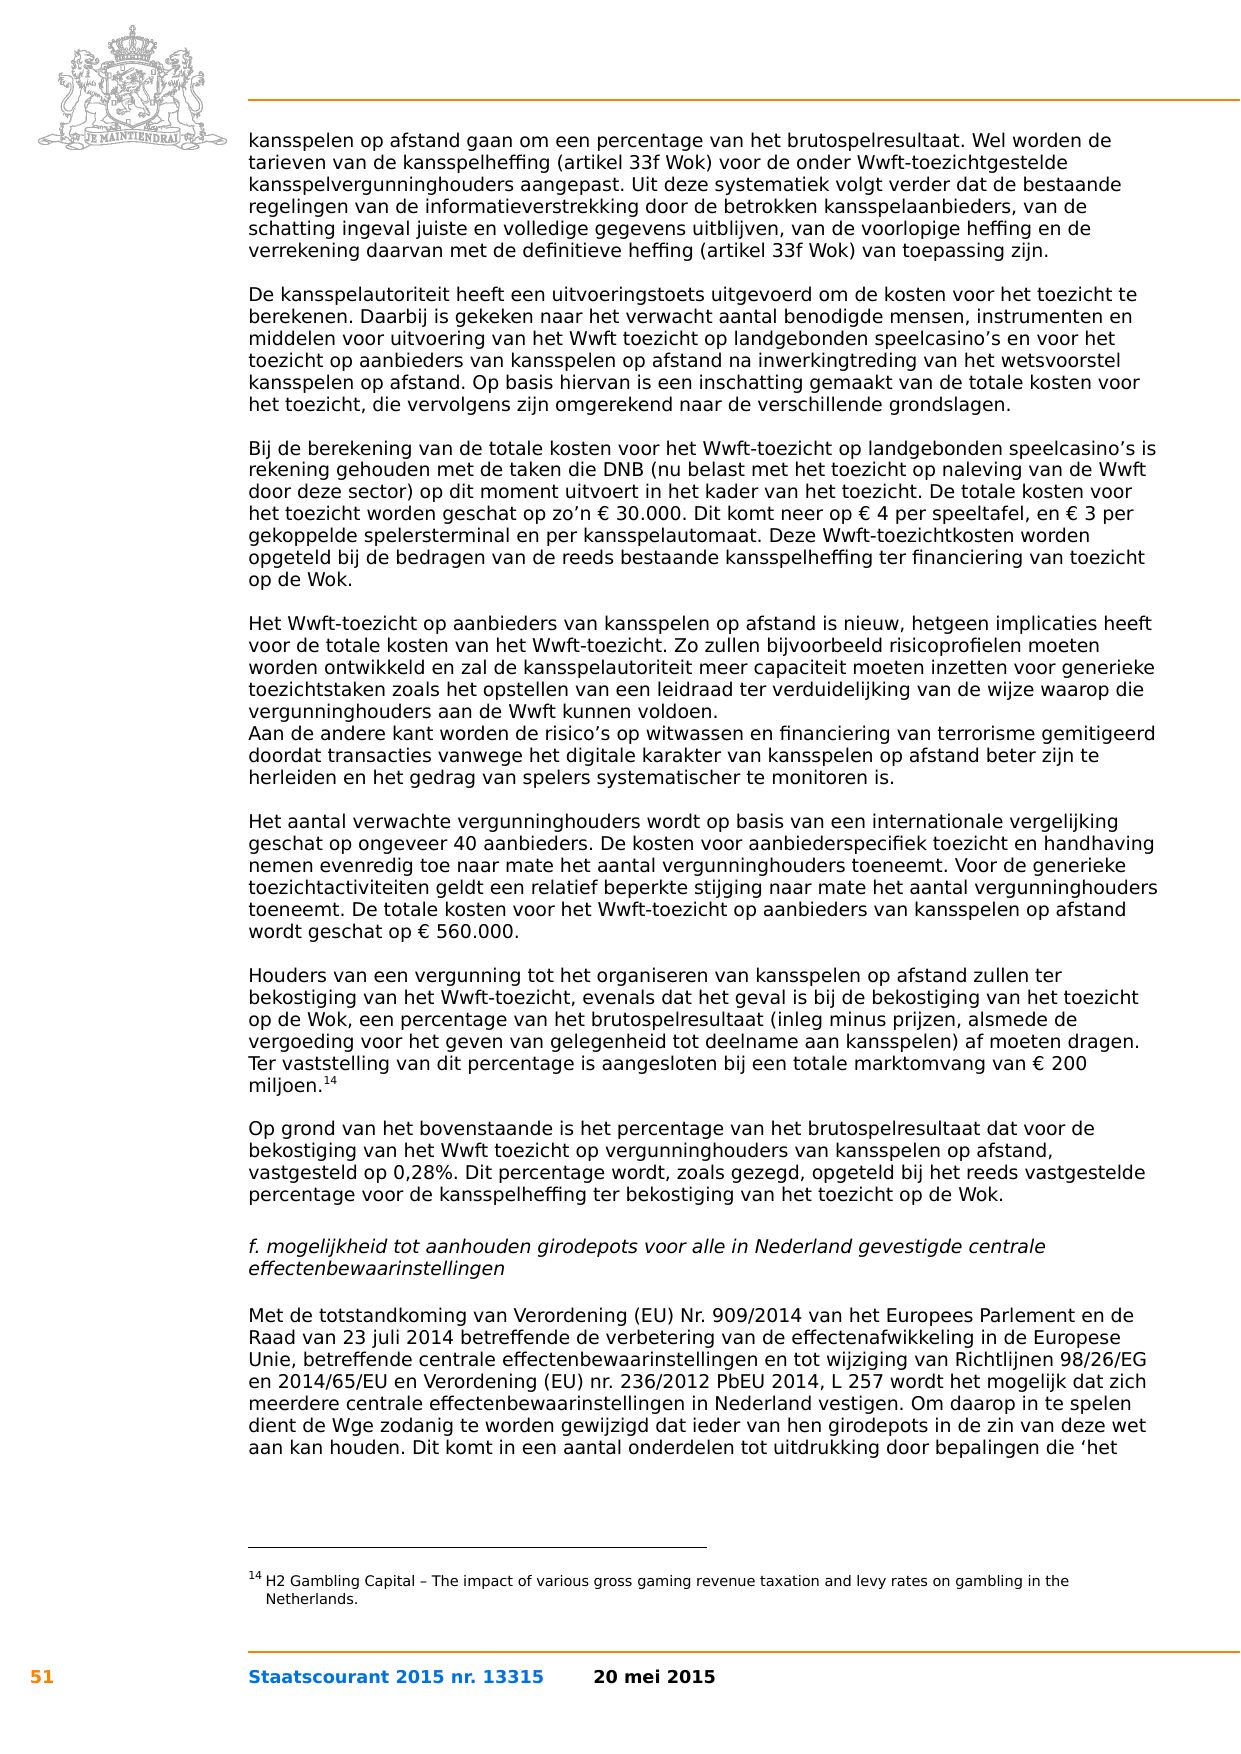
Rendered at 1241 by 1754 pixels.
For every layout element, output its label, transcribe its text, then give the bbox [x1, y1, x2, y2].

text Het Wwft-toezicht op aanbieders van kansspelen op afstand is nieuw, hetgeen implicaties heeft voor de totale kosten van het Wwft-toezicht. Zo zullen bijvoorbeeld risicoprofielen moeten worden ontwikkeld en zal de kansspelautoriteit meer capaciteit moeten inzetten voor generieke toezichtstaken zoals het opstellen van een leidraad ter verduidelijking van de wijze waarop die vergunninghouders aan de Wwft kunnen voldoen. [248, 613, 1163, 723]
text Met de totstandkoming van Verordening (EU) Nr. 909/2014 van het Europees Parlement en de Raad van 23 juli 2014 betreffende de verbetering van de effectenafwikkeling in de Europese Unie, betreffende centrale effectenbewaarinstellingen en tot wijziging van Richtlijnen 98/26/EG en 2014/65/EU en Verordening (EU) nr. 236/2012 PbEU 2014, L 257 wordt het mogelijk dat zich meerdere centrale effectenbewaarinstellingen in Nederland vestigen. Om daarop in te spelen dient de Wge zodanig te worden gewijzigd dat ieder van hen girodepots in de zin van deze wet aan kan houden. Dit komt in een aantal onderdelen tot uitdrukking door bepalingen die ‘het [248, 1305, 1163, 1459]
text Bij de berekening van de totale kosten voor het Wwft-toezicht op landgebonden speelcasino’s is rekening gehouden met de taken die DNB (nu belast met het toezicht op naleving van de Wwft door deze sector) op dit moment uitvoert in het kader van het toezicht. De totale kosten voor het toezicht worden geschat op zo’n € 30.000. Dit komt neer op € 4 per speeltafel, en € 3 per gekoppelde spelersterminal en per kansspelautomaat. Deze Wwft-toezichtkosten worden opgeteld bij de bedragen van de reeds bestaande kansspelheffing ter financiering van toezicht op de Wok. [248, 437, 1163, 591]
picture [38, 25, 227, 150]
text Houders van een vergunning tot het organiseren van kansspelen op afstand zullen ter bekostiging van het Wwft-toezicht, evenals dat het geval is bij de bekostiging van het toezicht op de Wok, een percentage van het brutospelresultaat (inleg minus prijzen, alsmede de vergoeding voor het geven van gelegenheid tot deelname aan kansspelen) af moeten dragen. Ter vaststelling van dit percentage is aangesloten bij een totale marktomvang van € 200 miljoen. [248, 964, 1163, 1096]
subtitle f. mogelijkheid tot aanhouden girodepots voor alle in Nederland gevestigde centrale effectenbewaarinstellingen [248, 1236, 1163, 1280]
text H2 Gambling Capital – The impact of various gross gaming revenue taxation and levy rates on gambling in the Netherlands. [248, 1569, 1163, 1608]
text Het aantal verwachte vergunninghouders wordt op basis van een internationale vergelijking geschat op ongeveer 40 aanbieders. De kosten voor aanbiederspecifiek toezicht en handhaving nemen evenredig toe naar mate het aantal vergunninghouders toeneemt. Voor de generieke toezichtactiviteiten geldt een relatief beperkte stijging naar mate het aantal vergunninghouders toeneemt. De totale kosten voor het Wwft-toezicht op aanbieders van kansspelen op afstand wordt geschat op € 560.000. [248, 811, 1163, 943]
text De kansspelautoriteit heeft een uitvoeringstoets uitgevoerd om de kosten voor het toezicht te berekenen. Daarbij is gekeken naar het verwacht aantal benodigde mensen, instrumenten en middelen voor uitvoering van het Wwft toezicht op landgebonden speelcasino’s en voor het toezicht op aanbieders van kansspelen op afstand na inwerkingtreding van het wetsvoorstel kansspelen op afstand. Op basis hiervan is een inschatting gemaakt van de totale kosten voor het toezicht, die vervolgens zijn omgerekend naar de verschillende grondslagen. [248, 284, 1163, 416]
text Op grond van het bovenstaande is het percentage van het brutospelresultaat dat voor de bekostiging van het Wwft toezicht op vergunninghouders van kansspelen op afstand, vastgesteld op 0,28%. Dit percentage wordt, zoals gezegd, opgeteld bij het reeds vastgestelde percentage voor de kansspelheffing ter bekostiging van het toezicht op de Wok. [248, 1118, 1163, 1206]
text Aan de andere kant worden de risico’s op witwassen en financiering van terrorisme gemitigeerd doordat transacties vanwege het digitale karakter van kansspelen op afstand beter zijn te herleiden en het gedrag van spelers systematischer te monitoren is. [248, 723, 1163, 789]
text kansspelen op afstand gaan om een percentage van het brutospelresultaat. Wel worden de tarieven van de kansspelheffing (artikel 33f Wok) voor de onder Wwft-toezichtgestelde kansspelvergunninghouders aangepast. Uit deze systematiek volgt verder dat de bestaande regelingen van de informatieverstrekking door de betrokken kansspelaanbieders, van de schatting ingeval juiste en volledige gegevens uitblijven, van de voorlopige heffing en de verrekening daarvan met de definitieve heffing (artikel 33f Wok) van toepassing zijn. [248, 130, 1163, 262]
